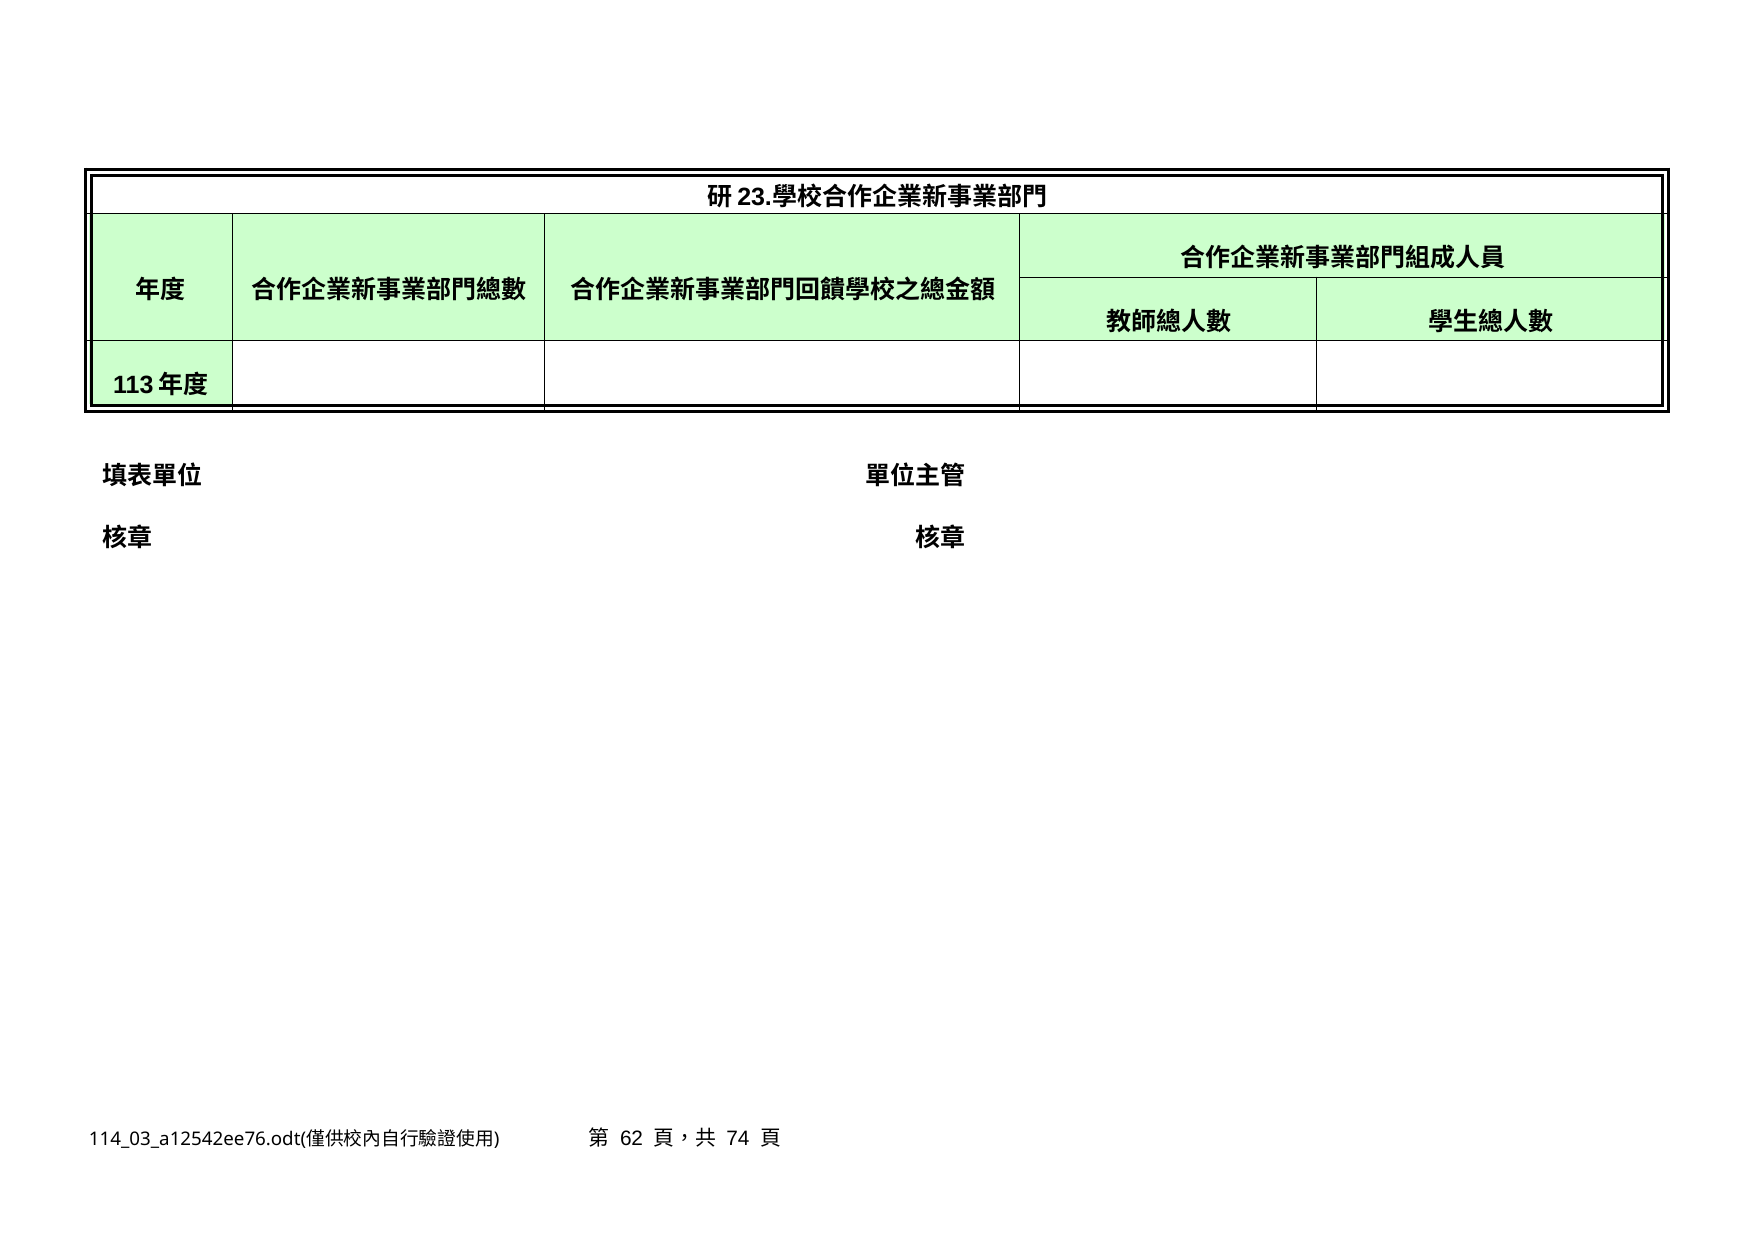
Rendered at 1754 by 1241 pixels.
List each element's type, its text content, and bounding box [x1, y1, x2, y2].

table_cell [1020, 341, 1316, 404]
table_header 研23.學校合作企業新事業部門 [89, 171, 1665, 213]
table_cell 學生總人數 [1317, 278, 1661, 340]
table_cell 合作企業新事業部門回饋學校之總金額 [545, 214, 1019, 340]
table_cell 年度 [93, 214, 232, 340]
table_cell 合作企業新事業部門組成人員 [1020, 214, 1661, 277]
table_cell [233, 341, 544, 404]
table_cell 合作企業新事業部門總數 [233, 214, 544, 340]
table_cell 教師總人數 [1020, 278, 1316, 340]
table_cell [1317, 341, 1661, 404]
text 核章 核章 [89, 494, 1665, 557]
table_cell 113年度 [93, 341, 232, 404]
text 填表單位 單位主管 [89, 432, 1665, 494]
table_cell [545, 341, 1019, 404]
